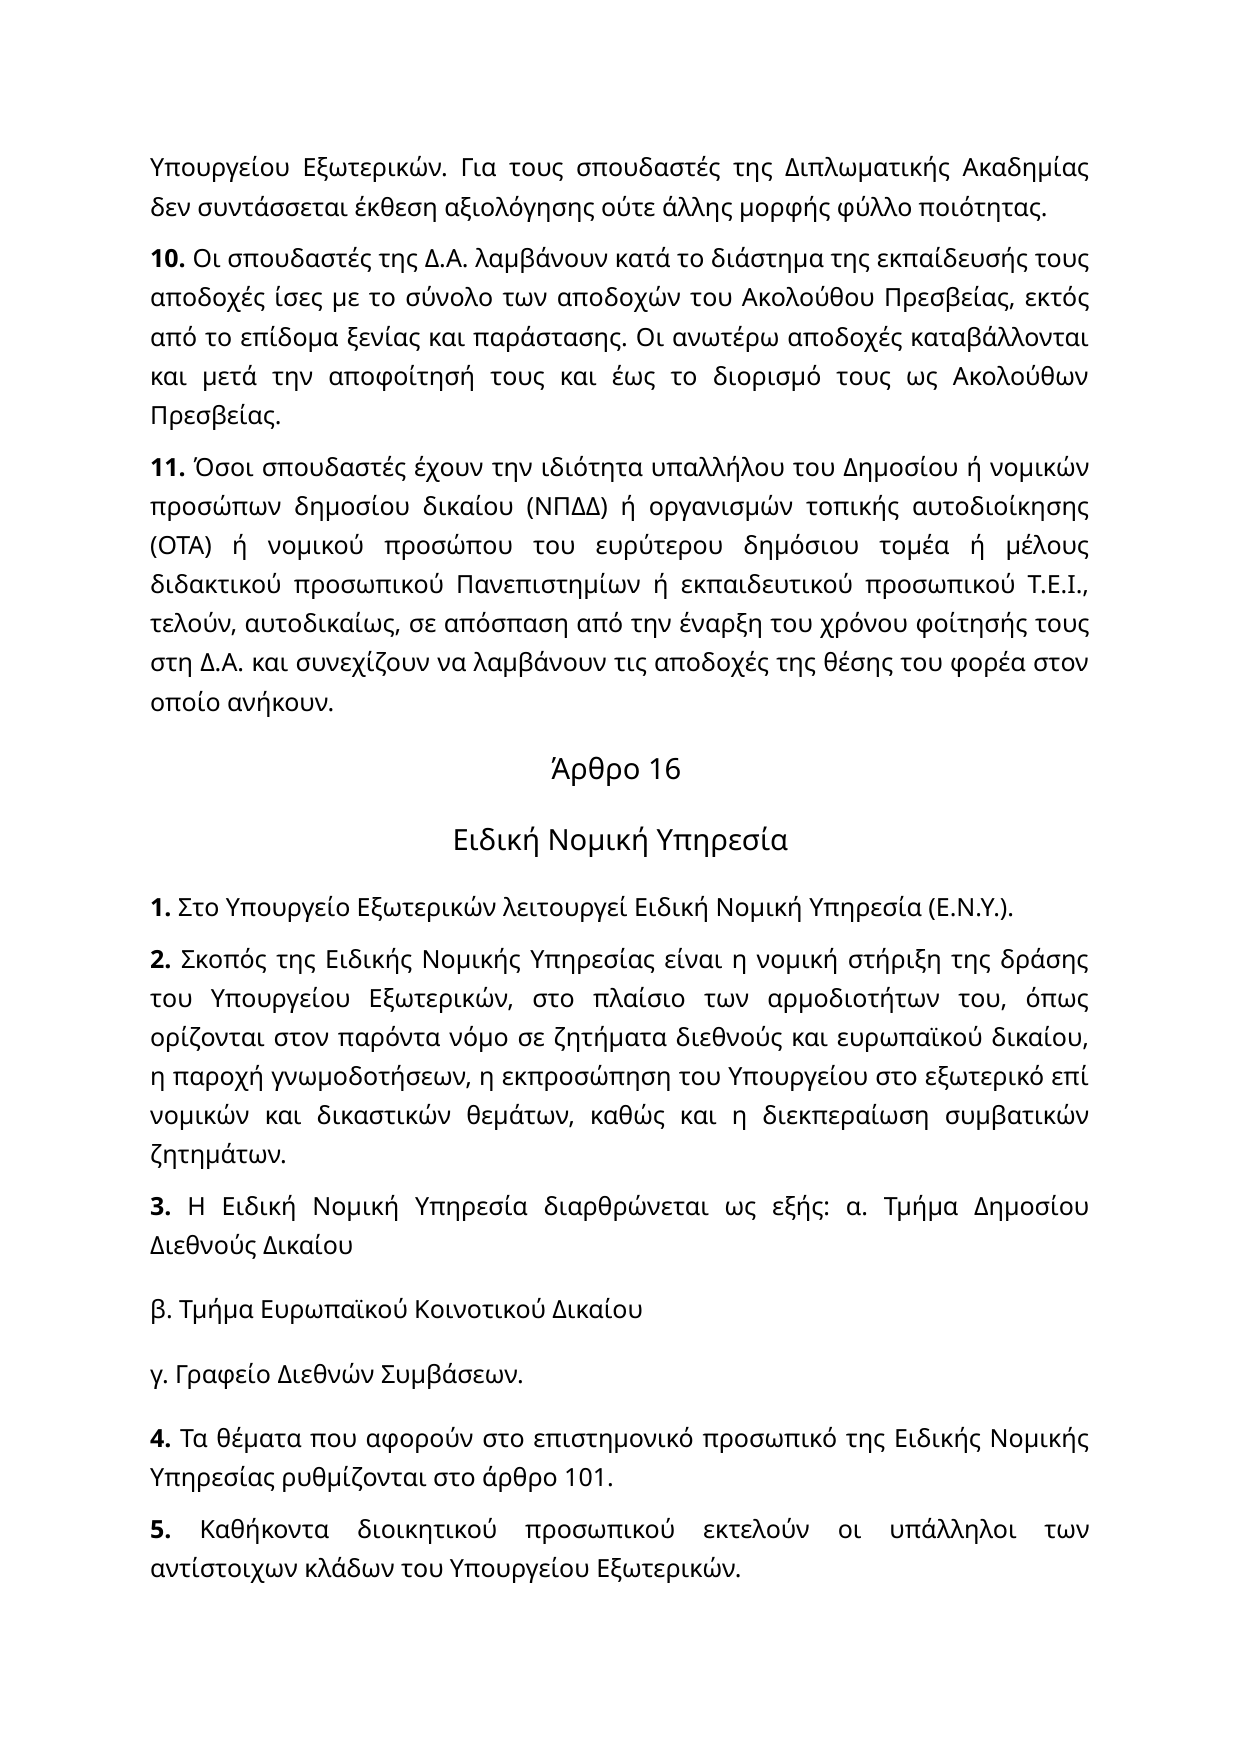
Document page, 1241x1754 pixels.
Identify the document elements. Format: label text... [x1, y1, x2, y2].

subtitle Ειδική Νομική Υπηρεσία [150, 819, 1090, 859]
text 4. Τα θέματα που αφορούν στο επιστημονικό προσωπικό της Ειδικής Νομικής Υπηρεσίας ρυθμίζονται στο άρθρο 101. [150, 1420, 1090, 1494]
text β. Τμήμα Ευρωπαϊκού Κοινοτικού Δικαίου [150, 1292, 1090, 1326]
text 10. Οι σπουδαστές της Δ.Α. λαμβάνουν κατά το διάστημα της εκπαίδευσής τους αποδοχές ίσες με το σύνολο των αποδοχών του Ακολούθου Πρεσβείας, εκτός από το επίδομα ξενίας και παράστασης. Οι ανωτέρω αποδοχές καταβάλλονται και μετά την αποφοίτησή τους και έως το διορισμό τους ως Ακολούθων Πρεσβείας. [150, 241, 1090, 432]
text 11. Όσοι σπουδαστές έχουν την ιδιότητα υπαλλήλου του Δημοσίου ή νομικών προσώπων δημοσίου δικαίου (ΝΠΔΔ) ή οργανισμών τοπικής αυτοδιοίκησης (ΟΤΑ) ή νομικού προσώπου του ευρύτερου δημόσιου τομέα ή μέλους διδακτικού προσωπικού Πανεπιστημίων ή εκπαιδευτικού προσωπικού Τ.Ε.Ι., τελούν, αυτοδικαίως, σε απόσπαση από την έναρξη του χρόνου φοίτησής τους στη Δ.Α. και συνεχίζουν να λαμβάνουν τις αποδοχές της θέσης του φορέα στον οποίο ανήκουν. [150, 449, 1090, 718]
text 5. Καθήκοντα διοικητικού προσωπικού εκτελούν οι υπάλληλοι των αντίστοιχων κλάδων του Υπουργείου Εξωτερικών. [150, 1511, 1090, 1584]
text 3. Η Ειδική Νομική Υπηρεσία διαρθρώνεται ως εξής: α. Τμήμα Δημοσίου Διεθνούς Δικαίου [150, 1189, 1090, 1262]
text γ. Γραφείο Διεθνών Συμβάσεων. [150, 1356, 1090, 1390]
text 1. Στο Υπουργείο Εξωτερικών λειτουργεί Ειδική Νομική Υπηρεσία (Ε.Ν.Υ.). [150, 889, 1090, 924]
text Υπουργείου Εξωτερικών. Για τους σπουδαστές της Διπλωματικής Ακαδημίας δεν συντάσσεται έκθεση αξιολόγησης ούτε άλλης μορφής φύλλο ποιότητας. [150, 150, 1090, 223]
text 2. Σκοπός της Ειδικής Νομικής Υπηρεσίας είναι η νομική στήριξη της δράσης του Υπουργείου Εξωτερικών, στο πλαίσιο των αρμοδιοτήτων του, όπως ορίζονται στον παρόντα νόμο σε ζητήματα διεθνούς και ευρωπαϊκού δικαίου, η παροχή γνωμοδοτήσεων, η εκπροσώπηση του Υπουργείου στο εξωτερικό επί νομικών και δικαστικών θεμάτων, καθώς και η διεκπεραίωση συμβατικών ζητημάτων. [150, 941, 1090, 1171]
subtitle Άρθρο 16 [150, 748, 1090, 788]
